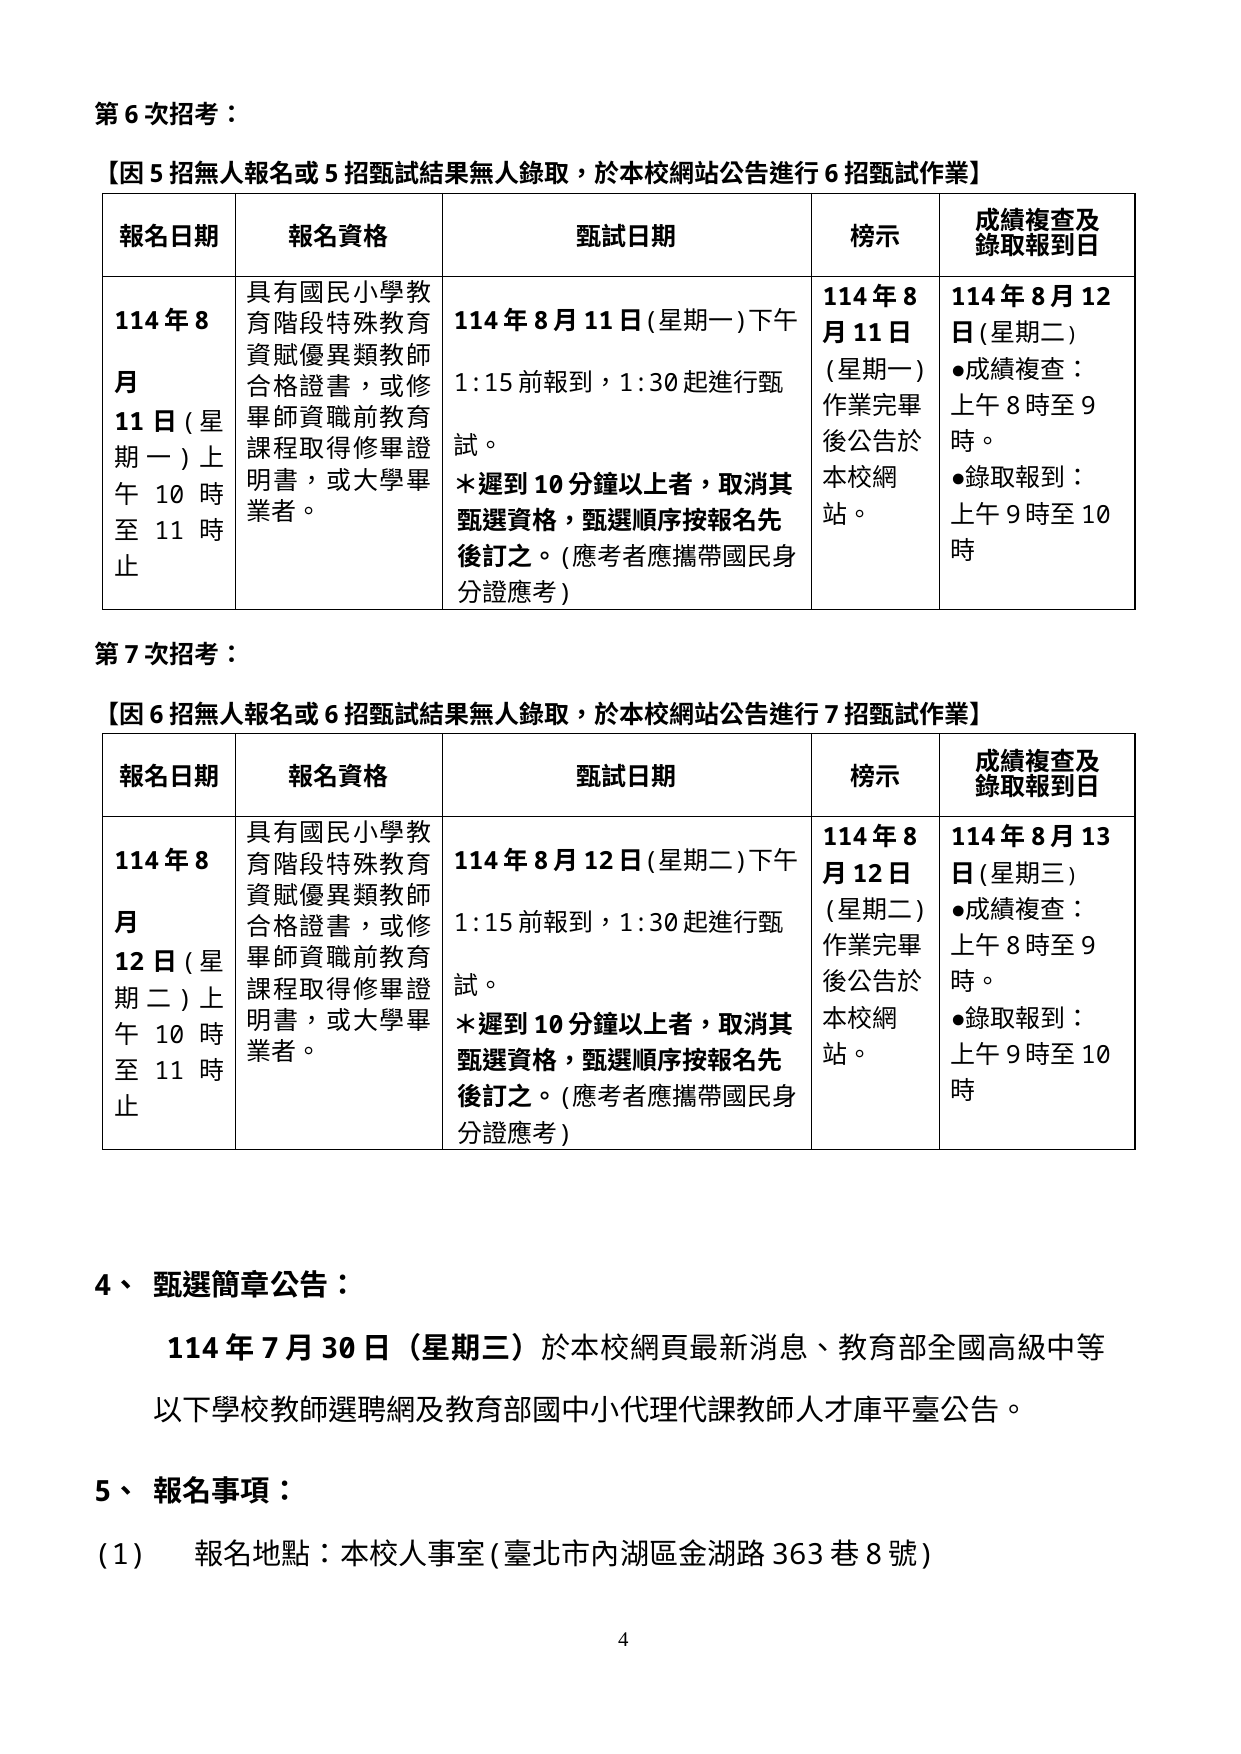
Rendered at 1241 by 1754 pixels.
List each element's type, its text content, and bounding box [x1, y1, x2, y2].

table_header 報名資格 [236, 194, 442, 276]
text 114年7月30日（星期三）於本校網頁最新消息、教育部全國高級中等以下學校教師選聘網及教育部國中小代理代課教師人才庫平臺公告。 [94, 1304, 1107, 1429]
table_header 報名日期 [103, 734, 235, 816]
text 【因6招無人報名或6招甄試結果無人錄取，於本校網站公告進行7招甄試作業】 [94, 671, 1107, 733]
list 報名事項： [94, 1448, 1107, 1510]
table_cell 114年8月11日(星期一)下午1:15前報到，1:30起進行甄試。 ＊遲到10分鐘以上者，取消其甄選資格，甄選順序按報名先後訂之。(應考者應攜帶國民身分證應考) [443, 277, 811, 609]
table_header 甄試日期 [443, 734, 811, 816]
table_header 成績複查及 錄取報到日 [940, 194, 1134, 276]
table_cell 114年8月12日(星期二) ●成績複查： 上午8時至9時。 ●錄取報到： 上午9時至10時 [940, 277, 1134, 609]
table_header 榜示 [812, 194, 939, 276]
table_cell 114年8月11日(星期一)作業完畢後公告於本校網站。 [812, 277, 939, 609]
list 甄選簡章公告： [94, 1241, 1107, 1304]
table_cell 114年8月 11日(星期一)上午10時至11時止 [103, 277, 235, 609]
text 第6次招考： [94, 94, 1144, 130]
table_cell 具有國民小學教育階段特殊教育資賦優異類教師合格證書，或修畢師資職前教育課程取得修畢證明書，或大學畢業者。 [236, 277, 442, 609]
table_cell 114年8月13日(星期三) ●成績複查： 上午8時至9時。 ●錄取報到： 上午9時至10時 [940, 817, 1134, 1149]
text 【因5招無人報名或5招甄試結果無人錄取，於本校網站公告進行6招甄試作業】 [94, 130, 1107, 193]
table_header 榜示 [812, 734, 939, 816]
table_cell 114年8月12日(星期二)下午1:15前報到，1:30起進行甄試。 ＊遲到10分鐘以上者，取消其甄選資格，甄選順序按報名先後訂之。(應考者應攜帶國民身分證應考) [443, 817, 811, 1149]
table_cell 具有國民小學教育階段特殊教育資賦優異類教師合格證書，或修畢師資職前教育課程取得修畢證明書，或大學畢業者。 [236, 817, 442, 1149]
table_cell 114年8月 12日(星期二)上午10時至11時止 [103, 817, 235, 1149]
table_header 成績複查及 錄取報到日 [940, 734, 1134, 816]
table_header 報名日期 [103, 194, 235, 276]
table_header 甄試日期 [443, 194, 811, 276]
text 第7次招考： [94, 634, 1144, 671]
list 報名地點：本校人事室(臺北市內湖區金湖路363巷8號) [94, 1510, 1107, 1573]
table_header 報名資格 [236, 734, 442, 816]
table_cell 114年8月12日(星期二)作業完畢後公告於本校網站。 [812, 817, 939, 1149]
